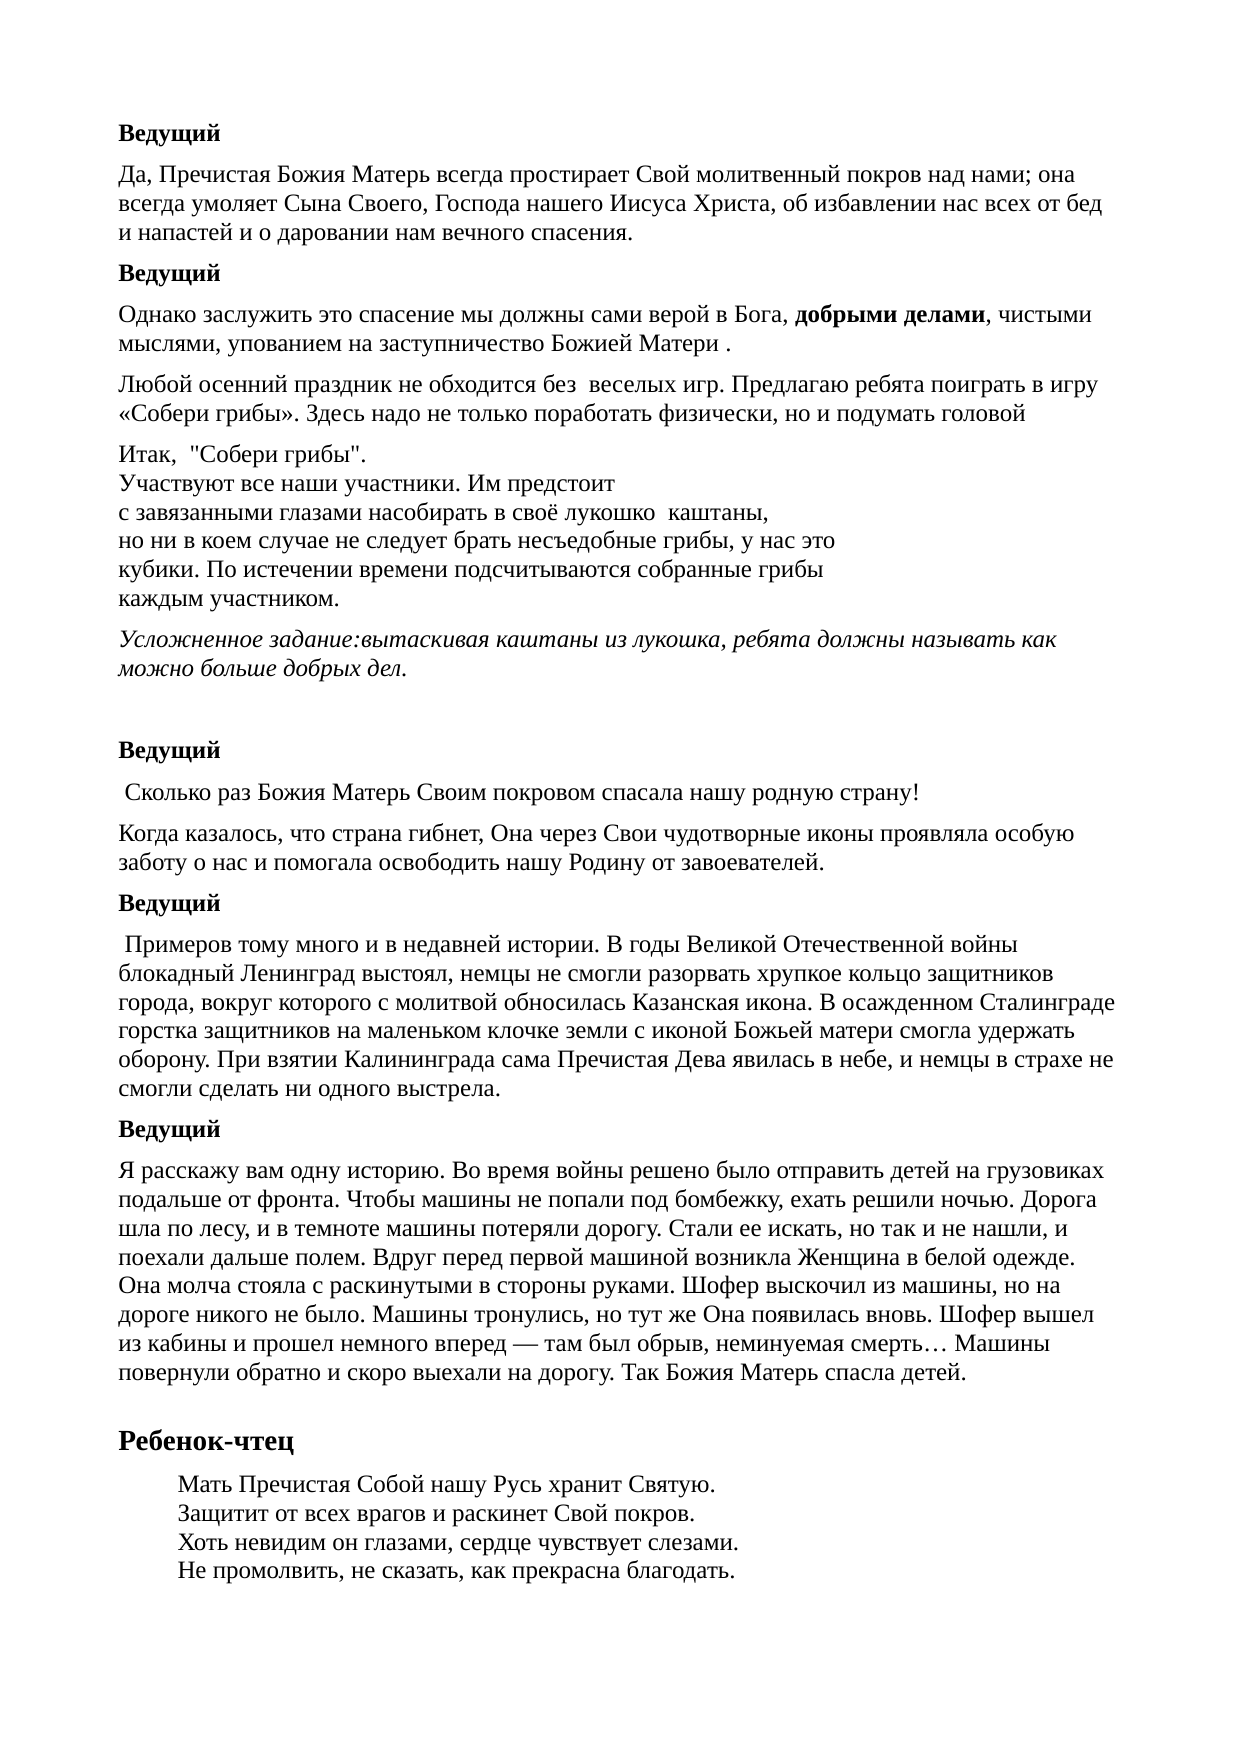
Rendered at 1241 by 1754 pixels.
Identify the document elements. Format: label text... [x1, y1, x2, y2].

text Ведущий [118, 118, 1122, 147]
text Ведущий [118, 888, 1122, 917]
text Любой осенний праздник не обходится без веселых игр. Предлагаю ребята поиграть в игру «Собери грибы». Здесь надо не только поработать физически, но и подумать головой [118, 369, 1122, 427]
text Ведущий [118, 736, 1122, 764]
text Итак, "Собери грибы". Участвуют все наши участники. Им предстоит с завязанными глазами насобирать в своё лукошко каштаны, но ни в коем случае не следует брать несъедобные грибы, у нас это кубики. По истечении времени подсчитываются собранные грибы каждым участником. [118, 439, 1122, 612]
text Усложненное задание:вытаскивая каштаны из лукошка, ребята должны называть как можно больше добрых дел. [118, 624, 1122, 682]
text Когда казалось, что страна гибнет, Она через Свои чудотворные иконы проявляла особую заботу о нас и помогала освободить нашу Родину от завоевателей. [118, 818, 1122, 876]
text Ведущий [118, 258, 1122, 287]
text Однако заслужить это спасение мы должны сами верой в Бога, добрыми делами, чистыми мыслями, упованием на заступничество Божией Матери . [118, 299, 1122, 357]
text Примеров тому много и в недавней истории. В годы Великой Отечественной войны блокадный Ленинград выстоял, немцы не смогли разорвать хрупкое кольцо защитников города, вокруг которого с молитвой обносилась Казанская икона. В осажденном Сталинграде горстка защитников на маленьком клочке земли с иконой Божьей матери смогла удержать оборону. При взятии Калининграда сама Пречистая Дева явилась в небе, и немцы в страхе не смогли сделать ни одного выстрела. [118, 929, 1122, 1102]
text Мать Пречистая Собой нашу Русь хранит Святую. Защитит от всех врагов и раскинет Свой покров. Хоть невидим он глазами, сердце чувствует слезами. Не промолвить, не сказать, как прекрасна благодать. [177, 1469, 1063, 1584]
text Я расскажу вам одну историю. Во время войны решено было отправить детей на грузовиках подальше от фронта. Чтобы машины не попали под бомбежку, ехать решили ночью. Дорога шла по лесу, и в темноте машины потеряли дорогу. Стали ее искать, но так и не нашли, и поехали дальше полем. Вдруг перед первой машиной возникла Женщина в белой одежде. Она молча стояла с раскинутыми в стороны руками. Шофер выскочил из машины, но на дороге никого не было. Машины тронулись, но тут же Она появилась вновь. Шофер вышел из кабины и прошел немного вперед — там был обрыв, неминуемая смерть… Машины повернули обратно и скоро выехали на дорогу. Так Божия Матерь спасла детей. [118, 1156, 1122, 1386]
text Сколько раз Божия Матерь Своим покровом спасала нашу родную страну! [118, 777, 1122, 806]
subtitle Ребенок-чтец [118, 1423, 1122, 1457]
text Ведущий [118, 1114, 1122, 1143]
text Да, Пречистая Божия Матерь всегда простирает Свой молитвенный покров над нами; она всегда умоляет Сына Своего, Господа нашего Иисуса Христа, об избавлении нас всех от бед и напастей и о даровании нам вечного спасения. [118, 159, 1122, 246]
